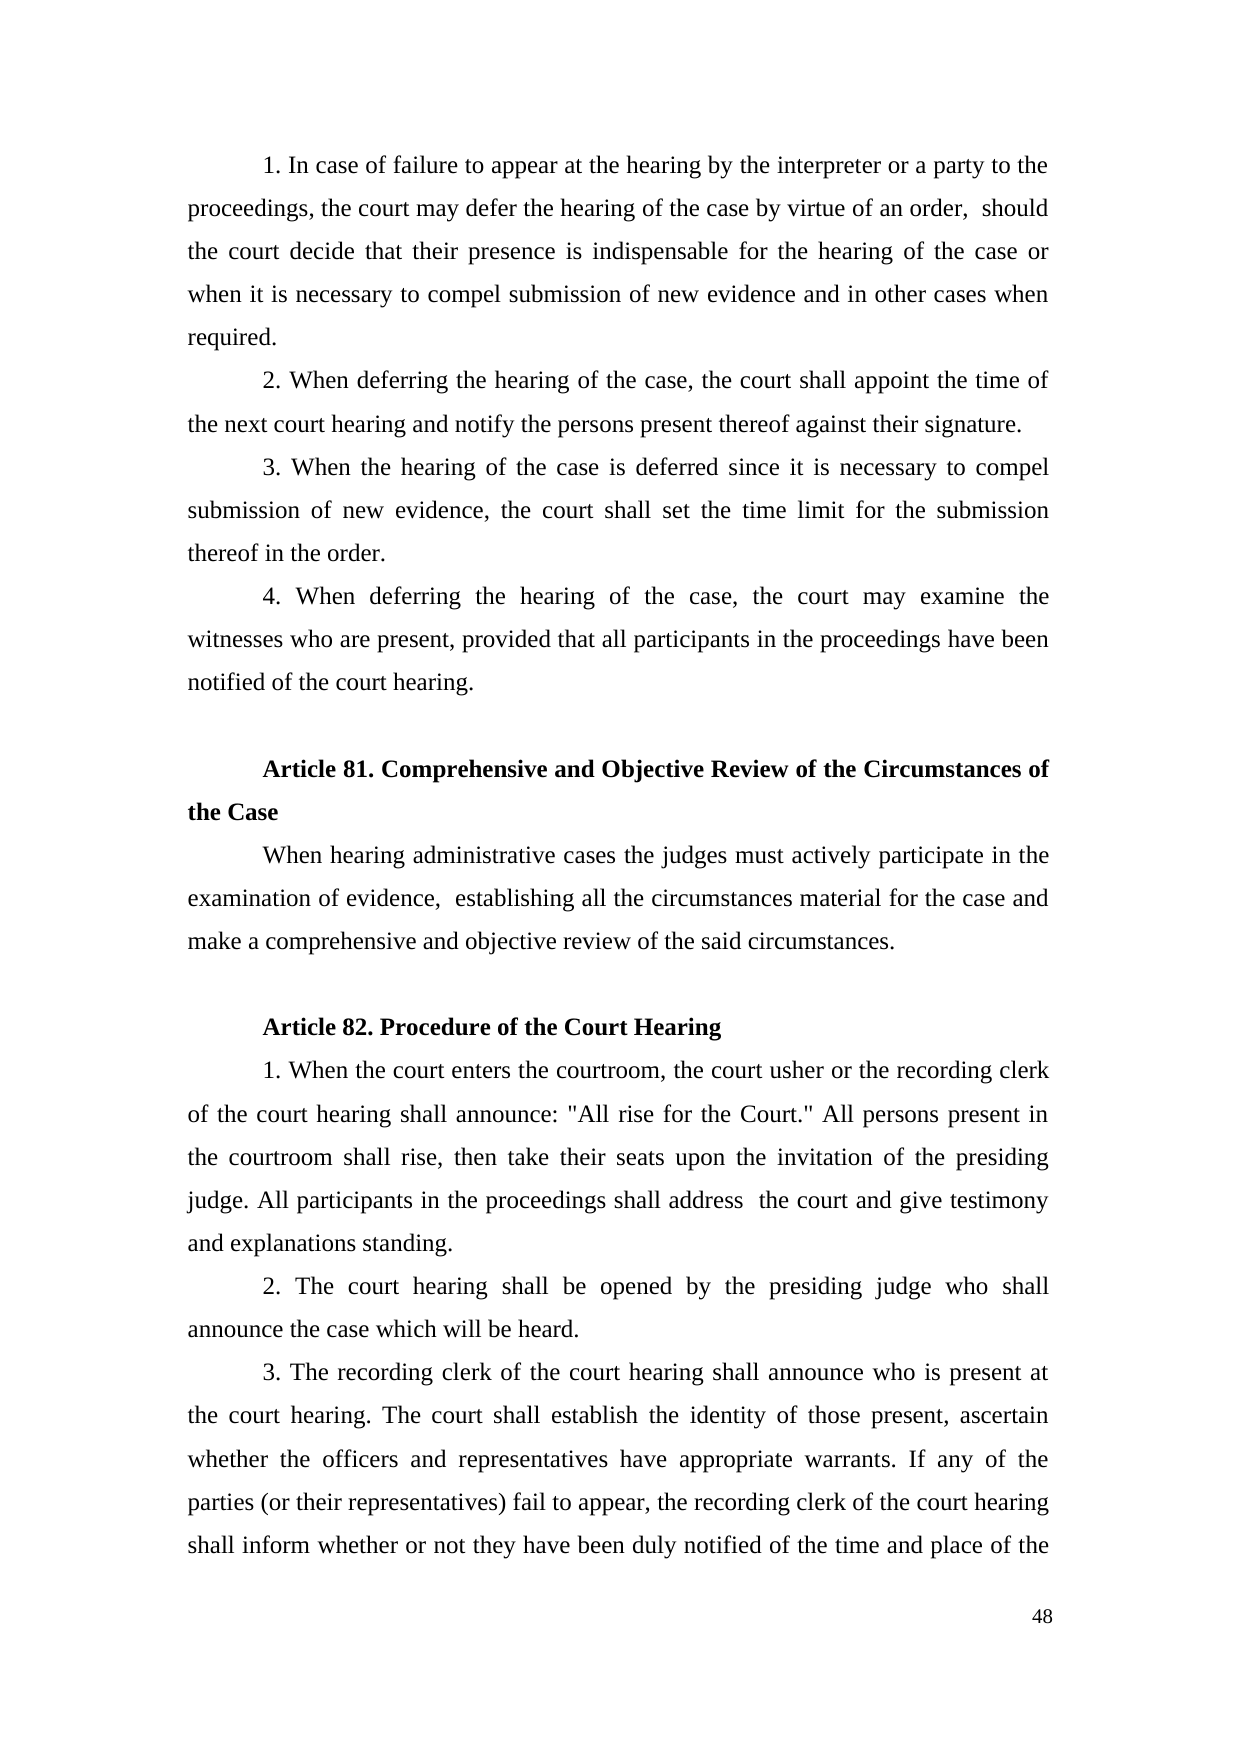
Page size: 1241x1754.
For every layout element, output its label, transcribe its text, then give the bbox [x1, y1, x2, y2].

text 4. When deferring the hearing of the case, the court may examine the witnesses who are present, provided that all participants in the proceedings have been notified of the court hearing. [187, 581, 1050, 696]
text 2. The court hearing shall be opened by the presiding judge who shall announce the case which will be heard. [187, 1271, 1050, 1343]
text 1. In case of failure to appear at the hearing by the interpreter or a party to the proceedings, the court may defer the hearing of the case by virtue of an order, should the court decide that their presence is indispensable for the hearing of the case or when it is necessary to compel submission of new evidence and in other cases when required. [187, 150, 1050, 351]
text Article 82. Procedure of the Court Hearing [187, 1012, 1050, 1041]
text 3. When the hearing of the case is deferred since it is necessary to compel submission of new evidence, the court shall set the time limit for the submission thereof in the order. [187, 452, 1050, 567]
text 1. When the court enters the courtroom, the court usher or the recording clerk of the court hearing shall announce: "All rise for the Court." All persons present in the courtroom shall rise, then take their seats upon the invitation of the presiding judge. All participants in the proceedings shall address the court and give testimony and explanations standing. [187, 1056, 1050, 1257]
text Article 81. Comprehensive and Objective Review of the Circumstances of the Case [187, 754, 1050, 826]
text 2. When deferring the hearing of the case, the court shall appoint the time of the next court hearing and notify the persons present thereof against their signature. [187, 366, 1050, 437]
text When hearing administrative cases the judges must actively participate in the examination of evidence, establishing all the circumstances material for the case and make a comprehensive and objective review of the said circumstances. [187, 840, 1050, 955]
text 3. The recording clerk of the court hearing shall announce who is present at the court hearing. The court shall establish the identity of those present, ascertain whether the officers and representatives have appropriate warrants. If any of the parties (or their representatives) fail to appear, the recording clerk of the court hearing shall inform whether or not they have been duly notified of the time and place of the [187, 1357, 1050, 1559]
